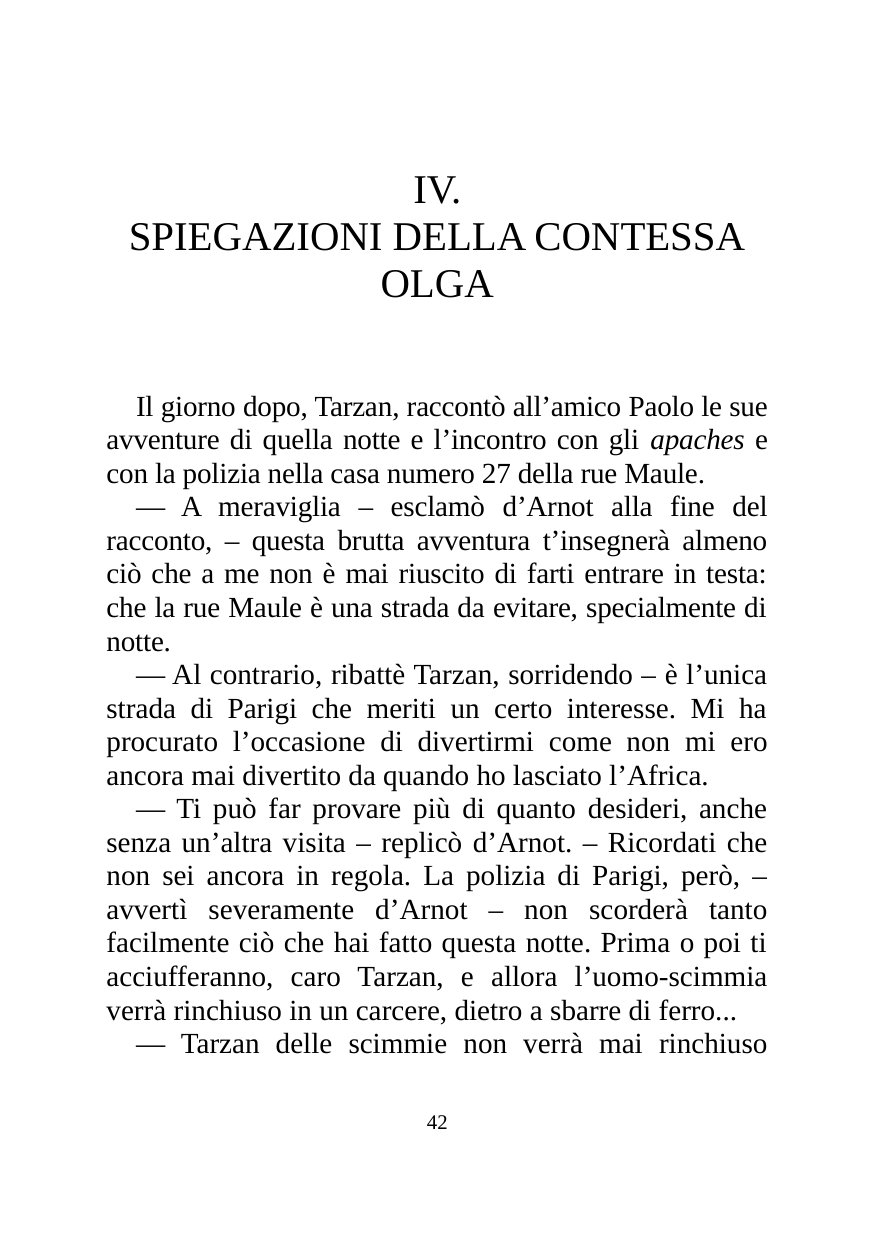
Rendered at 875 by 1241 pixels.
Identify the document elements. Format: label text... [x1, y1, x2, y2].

text — Al contrario, ribattè Tarzan, sorridendo – è l’unica strada di Parigi che meriti un certo interesse. Mi ha procurato l’occasione di divertirmi come non mi ero ancora mai divertito da quando ho lasciato l’Africa. [106, 657, 768, 791]
text — Ti può far provare più di quanto desideri, anche senza un’altra visita – replicò d’Arnot. – Ricordati che non sei ancora in regola. La polizia di Parigi, però, – avvertì severamente d’Arnot – non scorderà tanto facilmente ciò che hai fatto questa notte. Prima o poi ti acciufferanno, caro Tarzan, e allora l’uomo-scimmia verrà rinchiuso in un carcere, dietro a sbarre di ferro... [106, 791, 768, 1026]
text — Tarzan delle scimmie non verrà mai rinchiuso [106, 1026, 768, 1060]
subtitle IV. Spiegazioni della Contessa Olga [106, 165, 768, 306]
text — A meraviglia – esclamò d’Arnot alla fine del racconto, – questa brutta avventura t’insegnerà almeno ciò che a me non è mai riuscito di farti entrare in testa: che la rue Maule è una strada da evitare, specialmente di notte. [106, 489, 768, 657]
text Il giorno dopo, Tarzan, raccontò all’amico Paolo le sue avventure di quella notte e l’incontro con gli apaches e con la polizia nella casa numero 27 della rue Maule. [106, 389, 768, 489]
